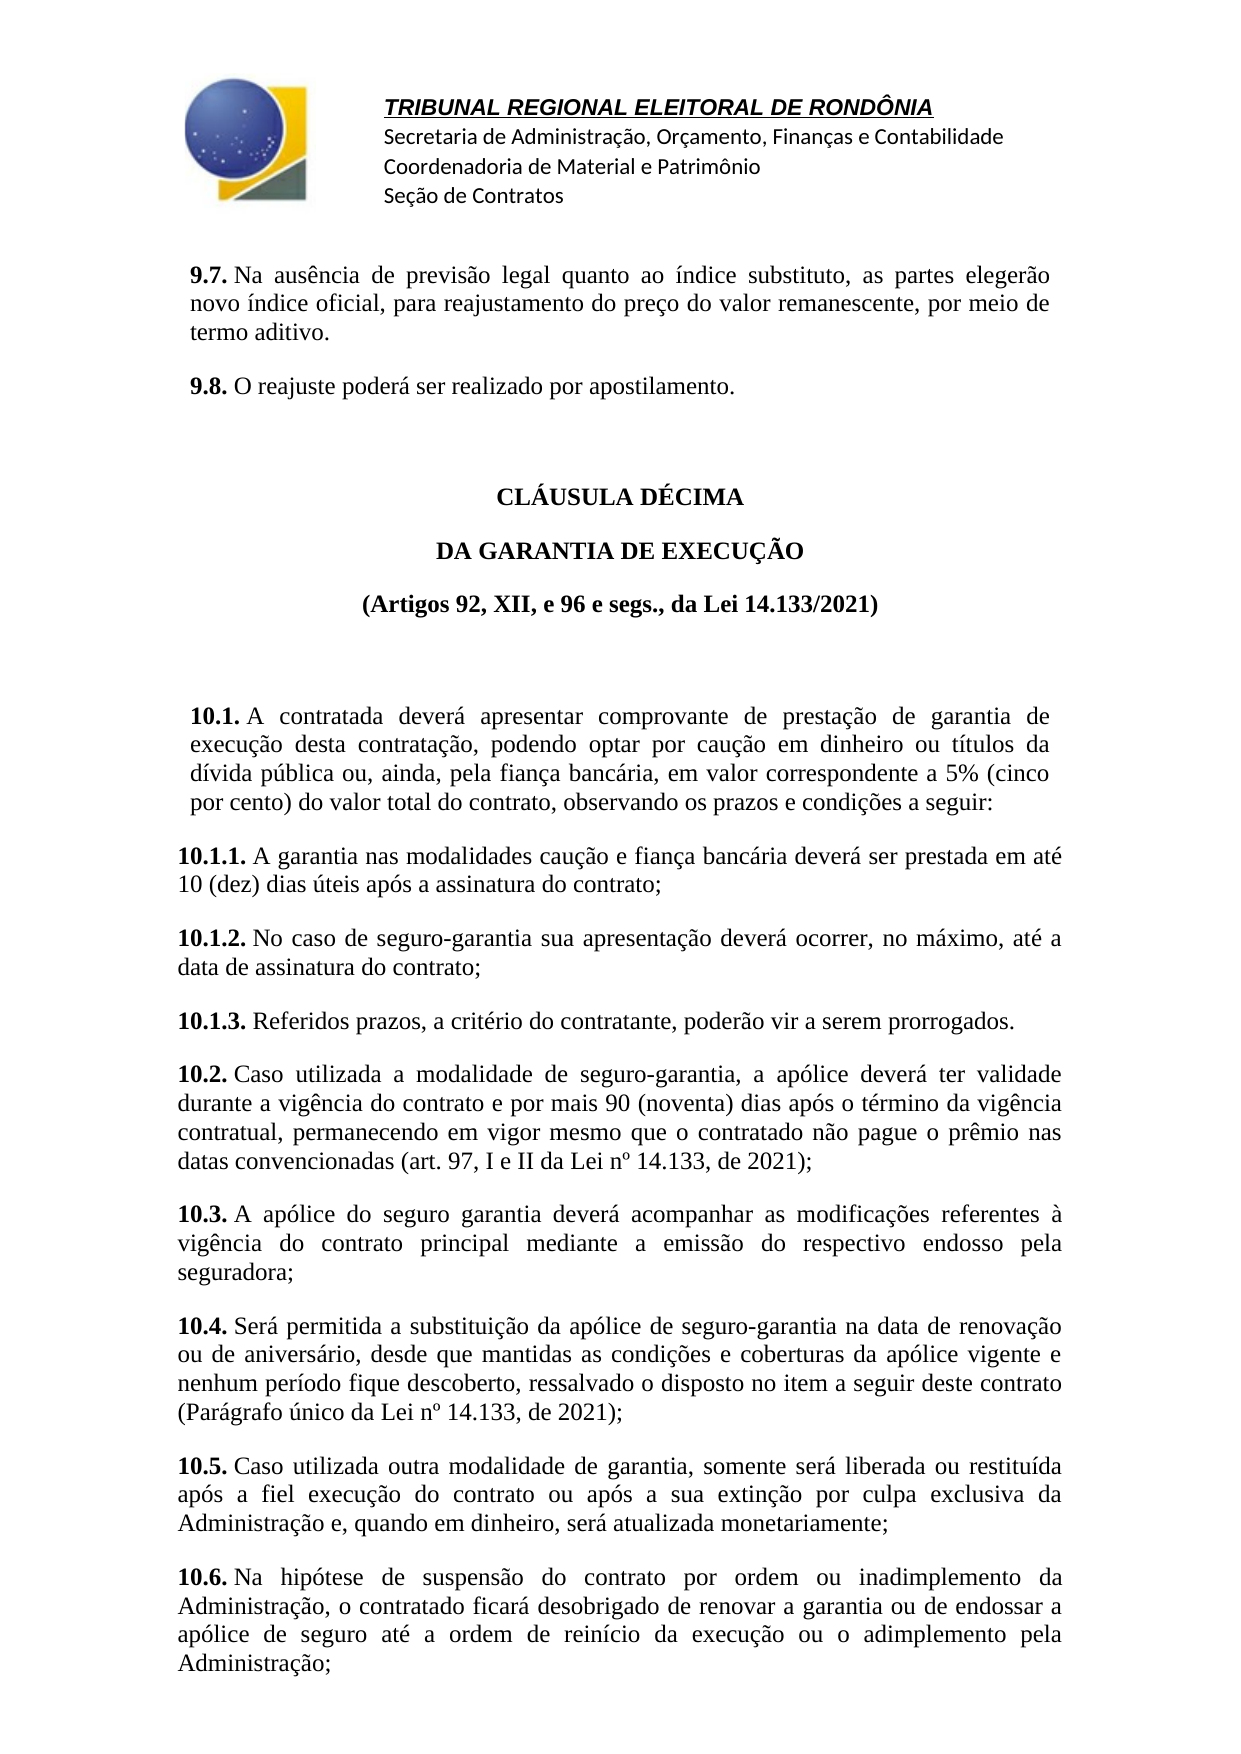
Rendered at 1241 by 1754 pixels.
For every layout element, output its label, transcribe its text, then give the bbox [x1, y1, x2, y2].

text (Artigos 92, XII, e 96 e segs., da Lei 14.133/2021) [190, 589, 1051, 618]
text CLÁUSULA DÉCIMA [190, 482, 1051, 511]
text 10.6. Na hipótese de suspensão do contrato por ordem ou inadimplemento da Administração, o contratado ficará desobrigado de renovar a garantia ou de endossar a apólice de seguro até a ordem de reinício da execução ou o adimplemento pela Administração; [177, 1562, 1063, 1677]
text DA GARANTIA DE EXECUÇÃO [190, 536, 1051, 564]
text 10.1.2. No caso de seguro-garantia sua apresentação deverá ocorrer, no máximo, até a data de assinatura do contrato; [177, 923, 1063, 981]
text 10.3. A apólice do seguro garantia deverá acompanhar as modificações referentes à vigência do contrato principal mediante a emissão do respectivo endosso pela seguradora; [177, 1199, 1063, 1286]
text 10.5. Caso utilizada outra modalidade de garantia, somente será liberada ou restituída após a fiel execução do contrato ou após a sua extinção por culpa exclusiva da Administração e, quando em dinheiro, será atualizada monetariamente; [177, 1451, 1063, 1537]
text 10.2. Caso utilizada a modalidade de seguro-garantia, a apólice deverá ter validade durante a vigência do contrato e por mais 90 (noventa) dias após o término da vigência contratual, permanecendo em vigor mesmo que o contratado não pague o prêmio nas datas convencionadas (art. 97, I e II da Lei nº 14.133, de 2021); [177, 1059, 1063, 1174]
text 9.8. O reajuste poderá ser realizado por apostilamento. [190, 371, 1051, 400]
text 10.1. A contratada deverá apresentar comprovante de prestação de garantia de execução desta contratação, podendo optar por caução em dinheiro ou títulos da dívida pública ou, ainda, pela fiança bancária, em valor correspondente a 5% (cinco por cento) do valor total do contrato, observando os prazos e condições a seguir: [190, 701, 1051, 816]
text 10.1.1. A garantia nas modalidades caução e fiança bancária deverá ser prestada em até 10 (dez) dias úteis após a assinatura do contrato; [177, 841, 1063, 898]
text 10.4. Será permitida a substituição da apólice de seguro-garantia na data de renovação ou de aniversário, desde que mantidas as condições e coberturas da apólice vigente e nenhum período fique descoberto, ressalvado o disposto no item a seguir deste contrato (Parágrafo único da Lei nº 14.133, de 2021); [177, 1311, 1063, 1426]
text 10.1.3. Referidos prazos, a critério do contratante, poderão vir a serem prorrogados. [177, 1006, 1063, 1034]
text 9.7. Na ausência de previsão legal quanto ao índice substituto, as partes elegerão novo índice oficial, para reajustamento do preço do valor remanescente, por meio de termo aditivo. [190, 260, 1051, 346]
